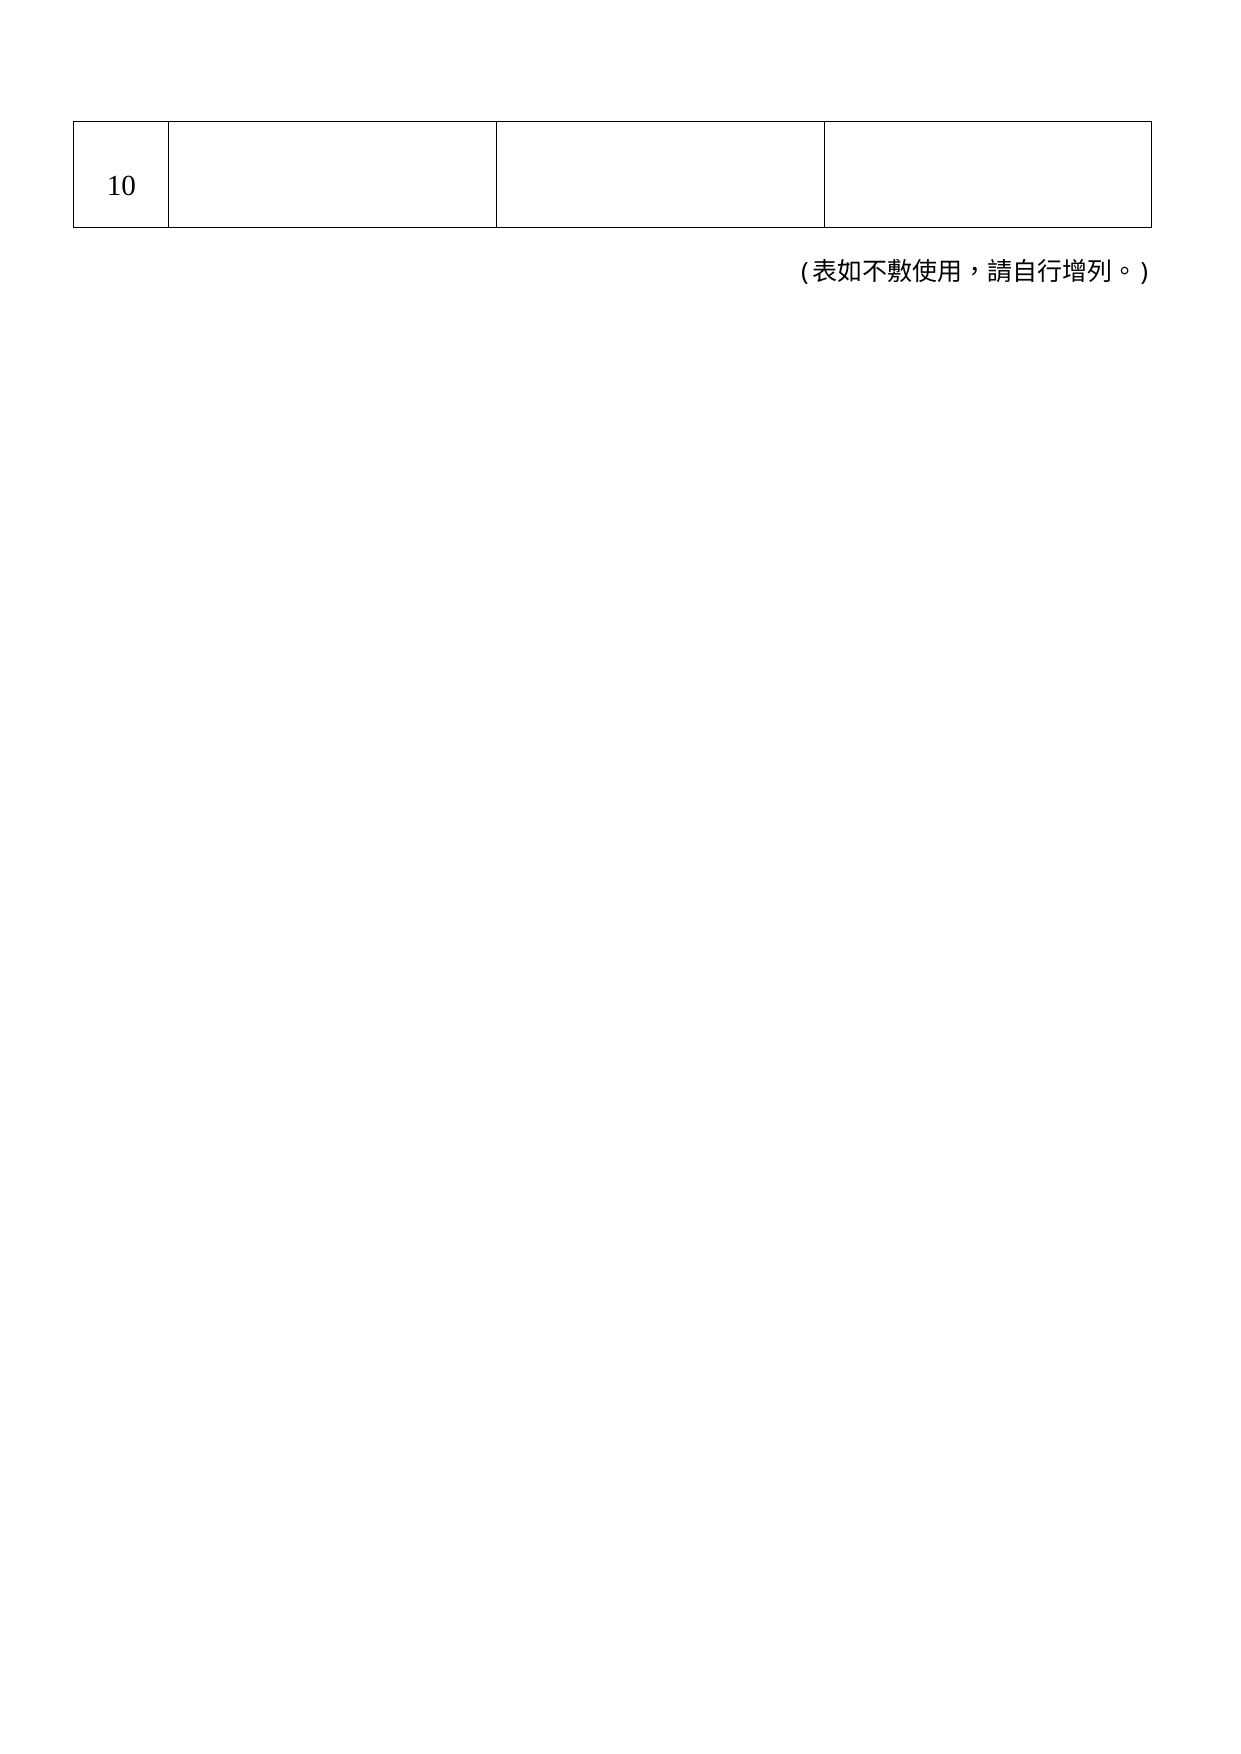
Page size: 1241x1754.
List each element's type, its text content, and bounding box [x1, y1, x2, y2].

table_cell 10 [74, 122, 168, 227]
text (表如不敷使用，請自行增列。) [74, 228, 1152, 290]
table_cell [497, 122, 824, 227]
table_cell [825, 122, 1151, 227]
table_cell [169, 122, 496, 227]
